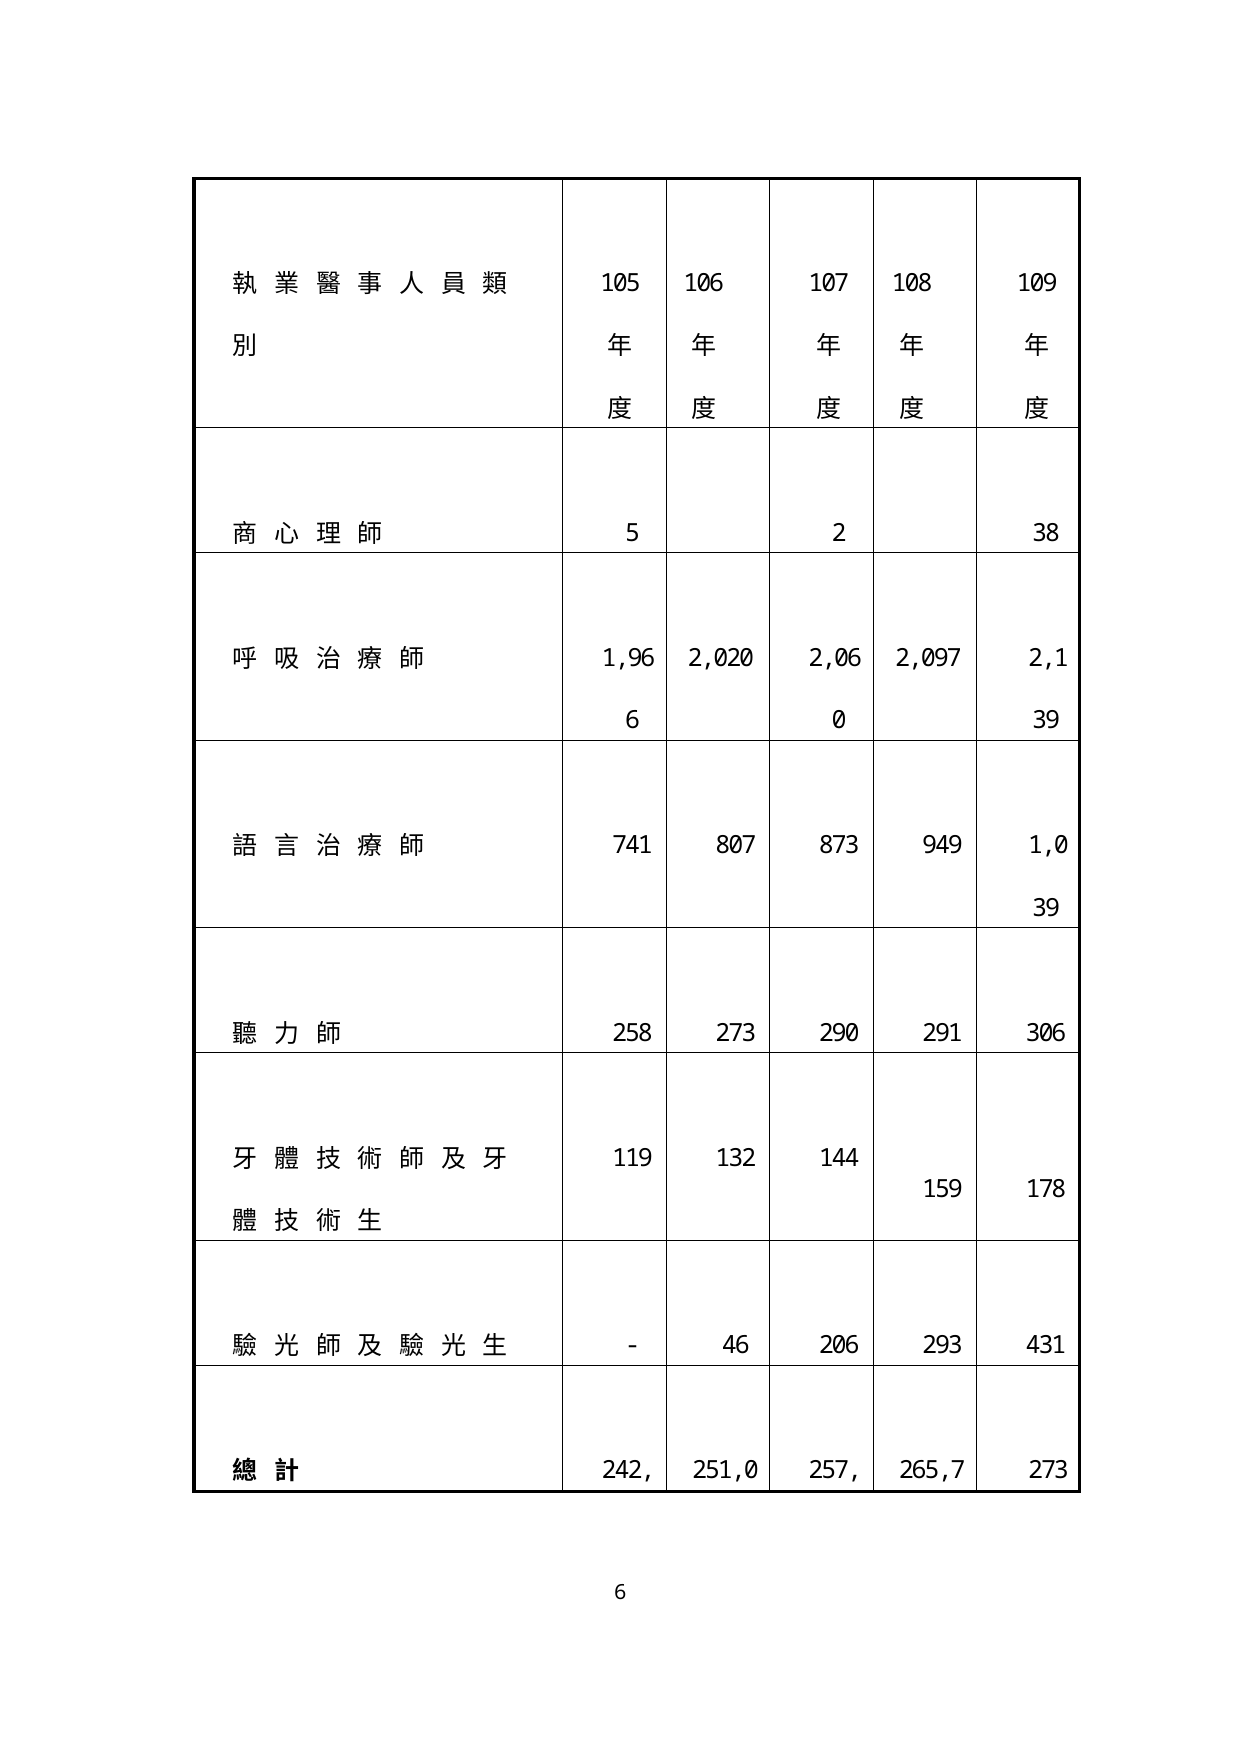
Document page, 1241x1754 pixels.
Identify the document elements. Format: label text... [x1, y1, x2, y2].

table_cell 257, [770, 1366, 873, 1490]
table_cell 商心理師 [196, 428, 562, 552]
table_cell 178 [977, 1053, 1078, 1240]
table_cell 2 [770, 428, 873, 552]
table_cell 2,097 [874, 553, 976, 740]
table_cell 258 [563, 928, 666, 1052]
table_cell 290 [770, 928, 873, 1052]
table_cell 807 [667, 741, 769, 927]
table_cell 呼吸治療師 [196, 553, 562, 740]
table_cell 語言治療師 [196, 741, 562, 927]
table_cell 206 [770, 1241, 873, 1365]
table_cell 5 [563, 428, 666, 552]
table_cell 牙體技術師及牙體技術生 [196, 1053, 562, 1240]
table_cell 46 [667, 1241, 769, 1365]
table_cell 1,039 [977, 741, 1078, 927]
table_cell 2,060 [770, 553, 873, 740]
table_cell 949 [874, 741, 976, 927]
table_header 執業醫事人員類別 [196, 180, 562, 427]
table_header 105年度 [563, 180, 666, 427]
table_cell 2,139 [977, 553, 1078, 740]
table_cell 159 [874, 1053, 976, 1240]
table_header 107年度 [770, 180, 873, 427]
table_cell 251,0 [667, 1366, 769, 1490]
table_cell - [563, 1241, 666, 1365]
table_cell 741 [563, 741, 666, 927]
table_cell 291 [874, 928, 976, 1052]
table_cell 總計 [196, 1366, 562, 1490]
table_cell 273 [667, 928, 769, 1052]
table_cell 306 [977, 928, 1078, 1052]
table_cell 873 [770, 741, 873, 927]
table_header 109年度 [977, 180, 1078, 427]
table_header 108年度 [874, 180, 976, 427]
table_cell 驗光師及驗光生 [196, 1241, 562, 1365]
table_cell 293 [874, 1241, 976, 1365]
table_cell [667, 428, 769, 552]
table_cell 119 [563, 1053, 666, 1240]
table_cell 38 [977, 428, 1078, 552]
table_cell 144 [770, 1053, 873, 1240]
table_header 106年度 [667, 180, 769, 427]
table_cell 265,7 [874, 1366, 976, 1490]
table_cell 132 [667, 1053, 769, 1240]
table_cell 1,966 [563, 553, 666, 740]
table_cell 431 [977, 1241, 1078, 1365]
table_cell [874, 428, 976, 552]
table_cell 273 [977, 1366, 1078, 1490]
table_cell 聽力師 [196, 928, 562, 1052]
table_cell 242, [563, 1366, 666, 1490]
table_cell 2,020 [667, 553, 769, 740]
